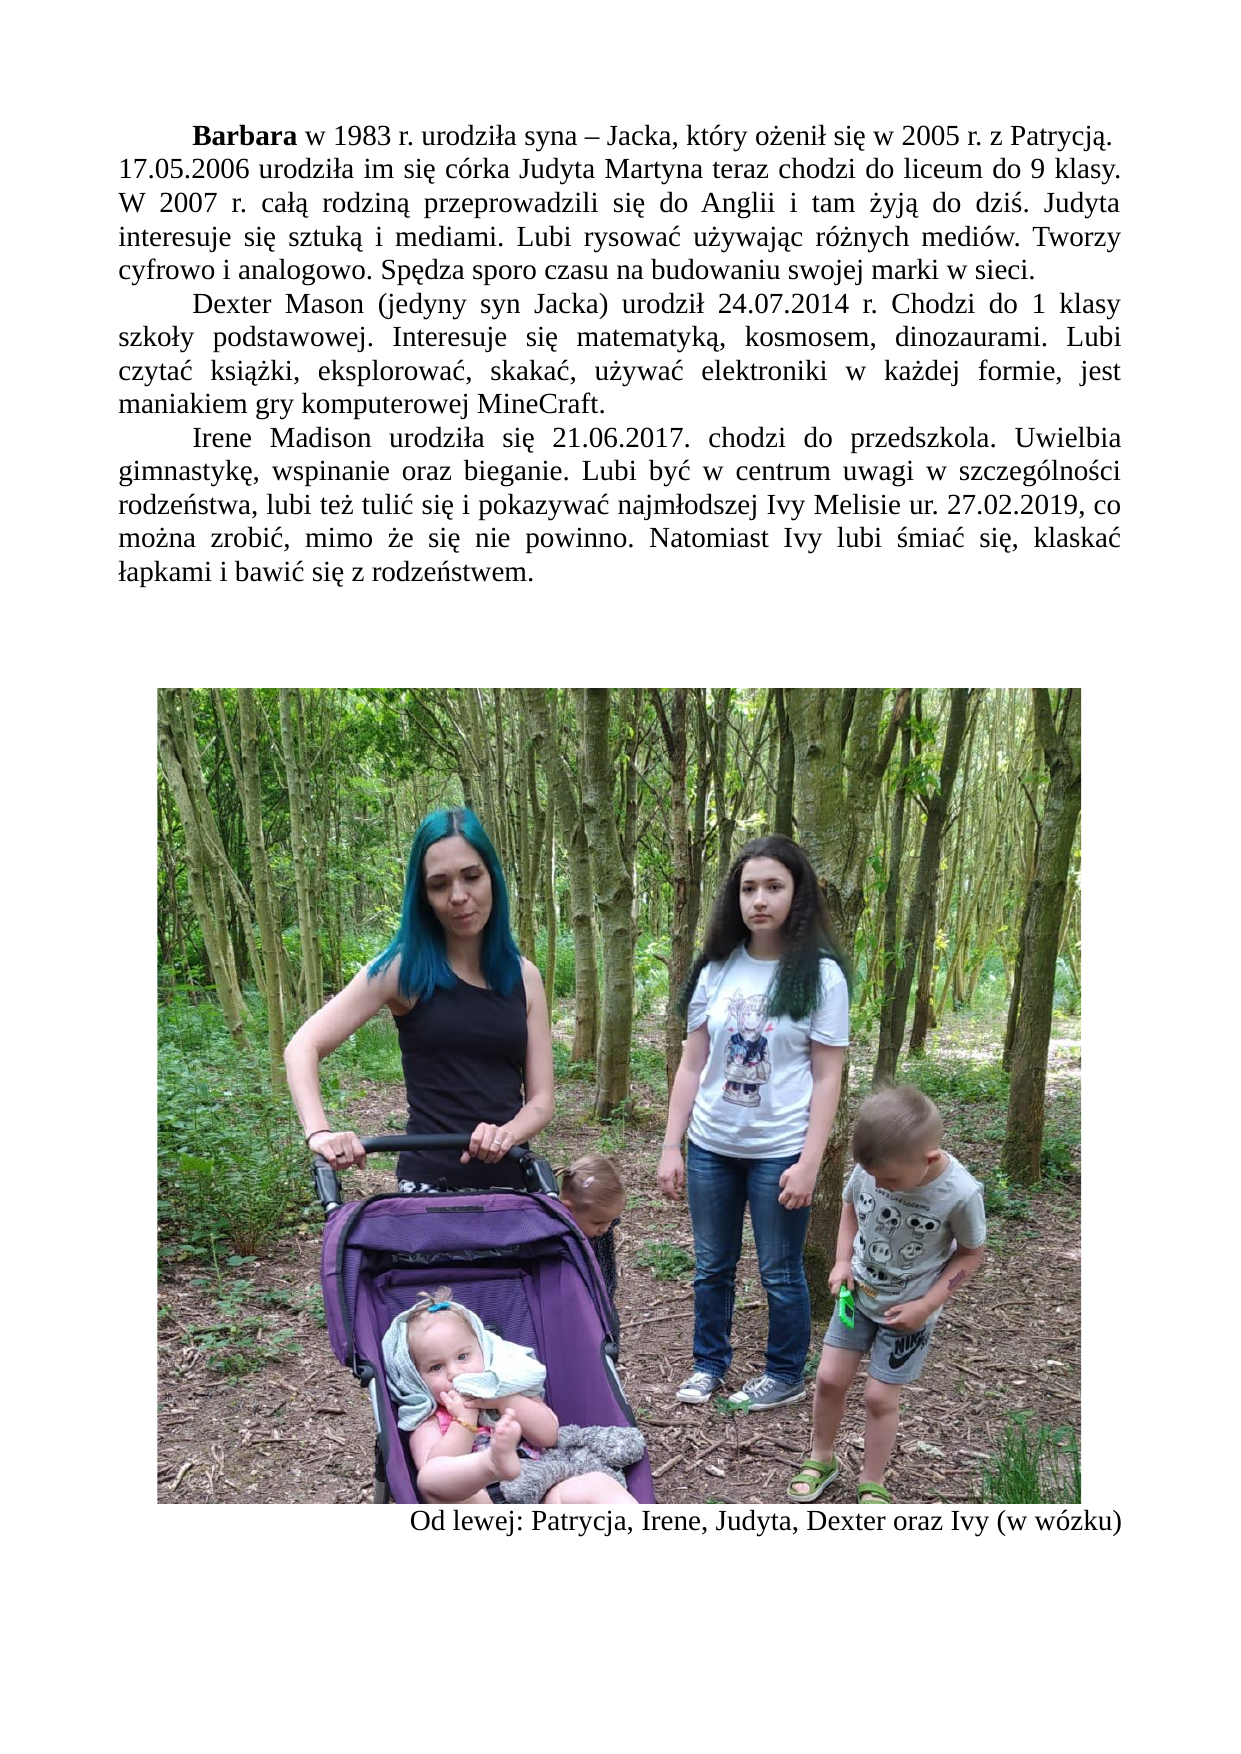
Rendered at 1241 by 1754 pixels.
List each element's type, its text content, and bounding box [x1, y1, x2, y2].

text Irene Madison urodziła się 21.06.2017. chodzi do przedszkola. Uwielbia gimnastykę, wspinanie oraz bieganie. Lubi być w centrum uwagi w szczególności rodzeństwa, lubi też tulić się i pokazywać najmłodszej Ivy Melisie ur. 27.02.2019, co można zrobić, mimo że się nie powinno. Natomiast Ivy lubi śmiać się, klaskać łapkami i bawić się z rodzeństwem. [118, 420, 1122, 588]
text Dexter Mason (jedyny syn Jacka) urodził 24.07.2014 r. Chodzi do 1 klasy szkoły podstawowej. Interesuje się matematyką, kosmosem, dinozaurami. Lubi czytać książki, eksplorować, skakać, używać elektroniki w każdej formie, jest maniakiem gry komputerowej MineCraft. [118, 286, 1122, 420]
picture [157, 688, 1082, 1048]
text Barbara w 1983 r. urodziła syna – Jacka, który ożenił się w 2005 r. z Patrycją. [118, 118, 1122, 152]
text 17.05.2006 urodziła im się córka Judyta Martyna teraz chodzi do liceum do 9 klasy. W 2007 r. całą rodziną przeprowadzili się do Anglii i tam żyją do dziś. Judyta interesuje się sztuką i mediami. Lubi rysować używając różnych mediów. Tworzy cyfrowo i analogowo. Spędza sporo czasu na budowaniu swojej marki w sieci. [118, 152, 1122, 286]
text Od lewej: Patrycja, Irene, Judyta, Dexter oraz Ivy (w wózku) [118, 1080, 1122, 1537]
